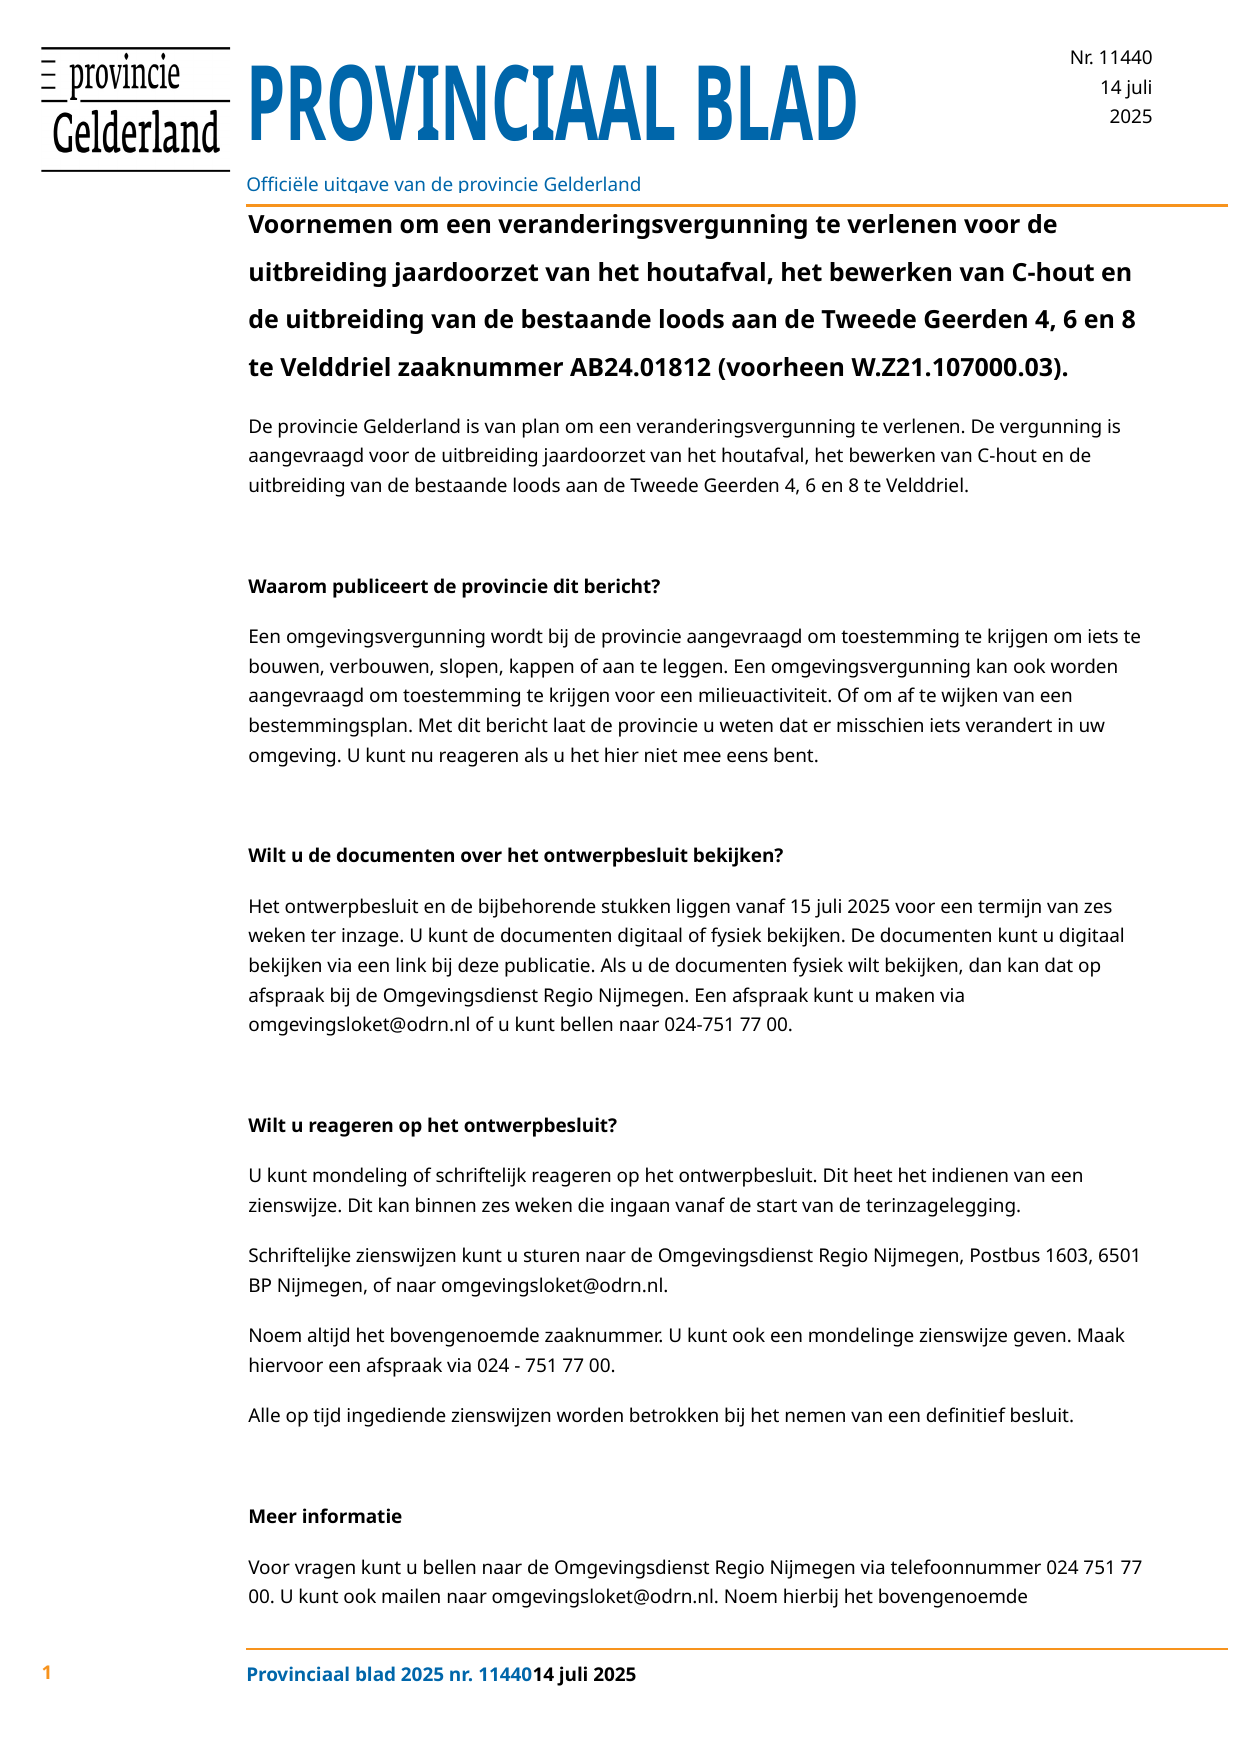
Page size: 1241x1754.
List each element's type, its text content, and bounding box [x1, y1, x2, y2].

text Wilt u de documenten over het ontwerpbesluit bekijken? [248, 843, 1152, 868]
text Wilt u reageren op het ontwerpbesluit? [248, 1112, 1152, 1138]
text Voor vragen kunt u bellen naar de Omgevingsdienst Regio Nijmegen via telefoonnummer 024 751 77 00. U kunt ook mailen naar omgevingsloket@odrn.nl. Noem hierbij het bovengenoemde [248, 1554, 1152, 1609]
text Alle op tijd ingediende zienswijzen worden betrokken bij het nemen van een definitief besluit. [248, 1403, 1152, 1428]
text Waarom publiceert de provincie dit bericht? [248, 573, 1152, 599]
text U kunt mondeling of schriftelijk reageren op het ontwerpbesluit. Dit heet het indienen van een zienswijze. Dit kan binnen zes weken die ingaan vanaf de start van de terinzagelegging. [248, 1163, 1152, 1218]
text De provincie Gelderland is van plan om een veranderingsvergunning te verlenen. De vergunning is aangevraagd voor de uitbreiding jaardoorzet van het houtafval, het bewerken van C-hout en de uitbreiding van de bestaande loods aan de Tweede Geerden 4, 6 en 8 te Velddriel. [248, 413, 1152, 498]
text Het ontwerpbesluit en de bijbehorende stukken liggen vanaf 15 juli 2025 voor een termijn van zes weken ter inzage. U kunt de documenten digitaal of fysiek bekijken. De documenten kunt u digitaal bekijken via een link bij deze publicatie. Als u de documenten fysiek wilt bekijken, dan kan dat op afspraak bij de Omgevingsdienst Regio Nijmegen. Een afspraak kunt u maken via omgevingsloket@odrn.nl of u kunt bellen naar 024-751 77 00. [248, 893, 1152, 1037]
text Een omgevingsvergunning wordt bij de provincie aangevraagd om toestemming te krijgen om iets te bouwen, verbouwen, slopen, kappen of aan te leggen. Een omgevingsvergunning kan ook worden aangevraagd om toestemming te krijgen voor een milieuactiviteit. Of om af te wijken van een bestemmingsplan. Met dit bericht laat de provincie u weten dat er misschien iets verandert in uw omgeving. U kunt nu reageren als u het hier niet mee eens bent. [248, 623, 1152, 768]
text Meer informatie [248, 1503, 1152, 1529]
picture [41, 47, 231, 172]
text Noem altijd het bovengenoemde zaaknummer. U kunt ook een mondelinge zienswijze geven. Maak hiervoor een afspraak via 024 - 751 77 00. [248, 1323, 1152, 1378]
text Voornemen om een veranderingsvergunning te verlenen voor de uitbreiding jaardoorzet van het houtafval, het bewerken van C-hout en de uitbreiding van de bestaande loods aan de Tweede Geerden 4, 6 en 8 te Velddriel zaaknummer AB24.01812 (voorheen W.Z21.107000.03). [248, 207, 1152, 384]
text Schriftelijke zienswijzen kunt u sturen naar de Omgevingsdienst Regio Nijmegen, Postbus 1603, 6501 BP Nijmegen, of naar omgevingsloket@odrn.nl. [248, 1243, 1152, 1298]
